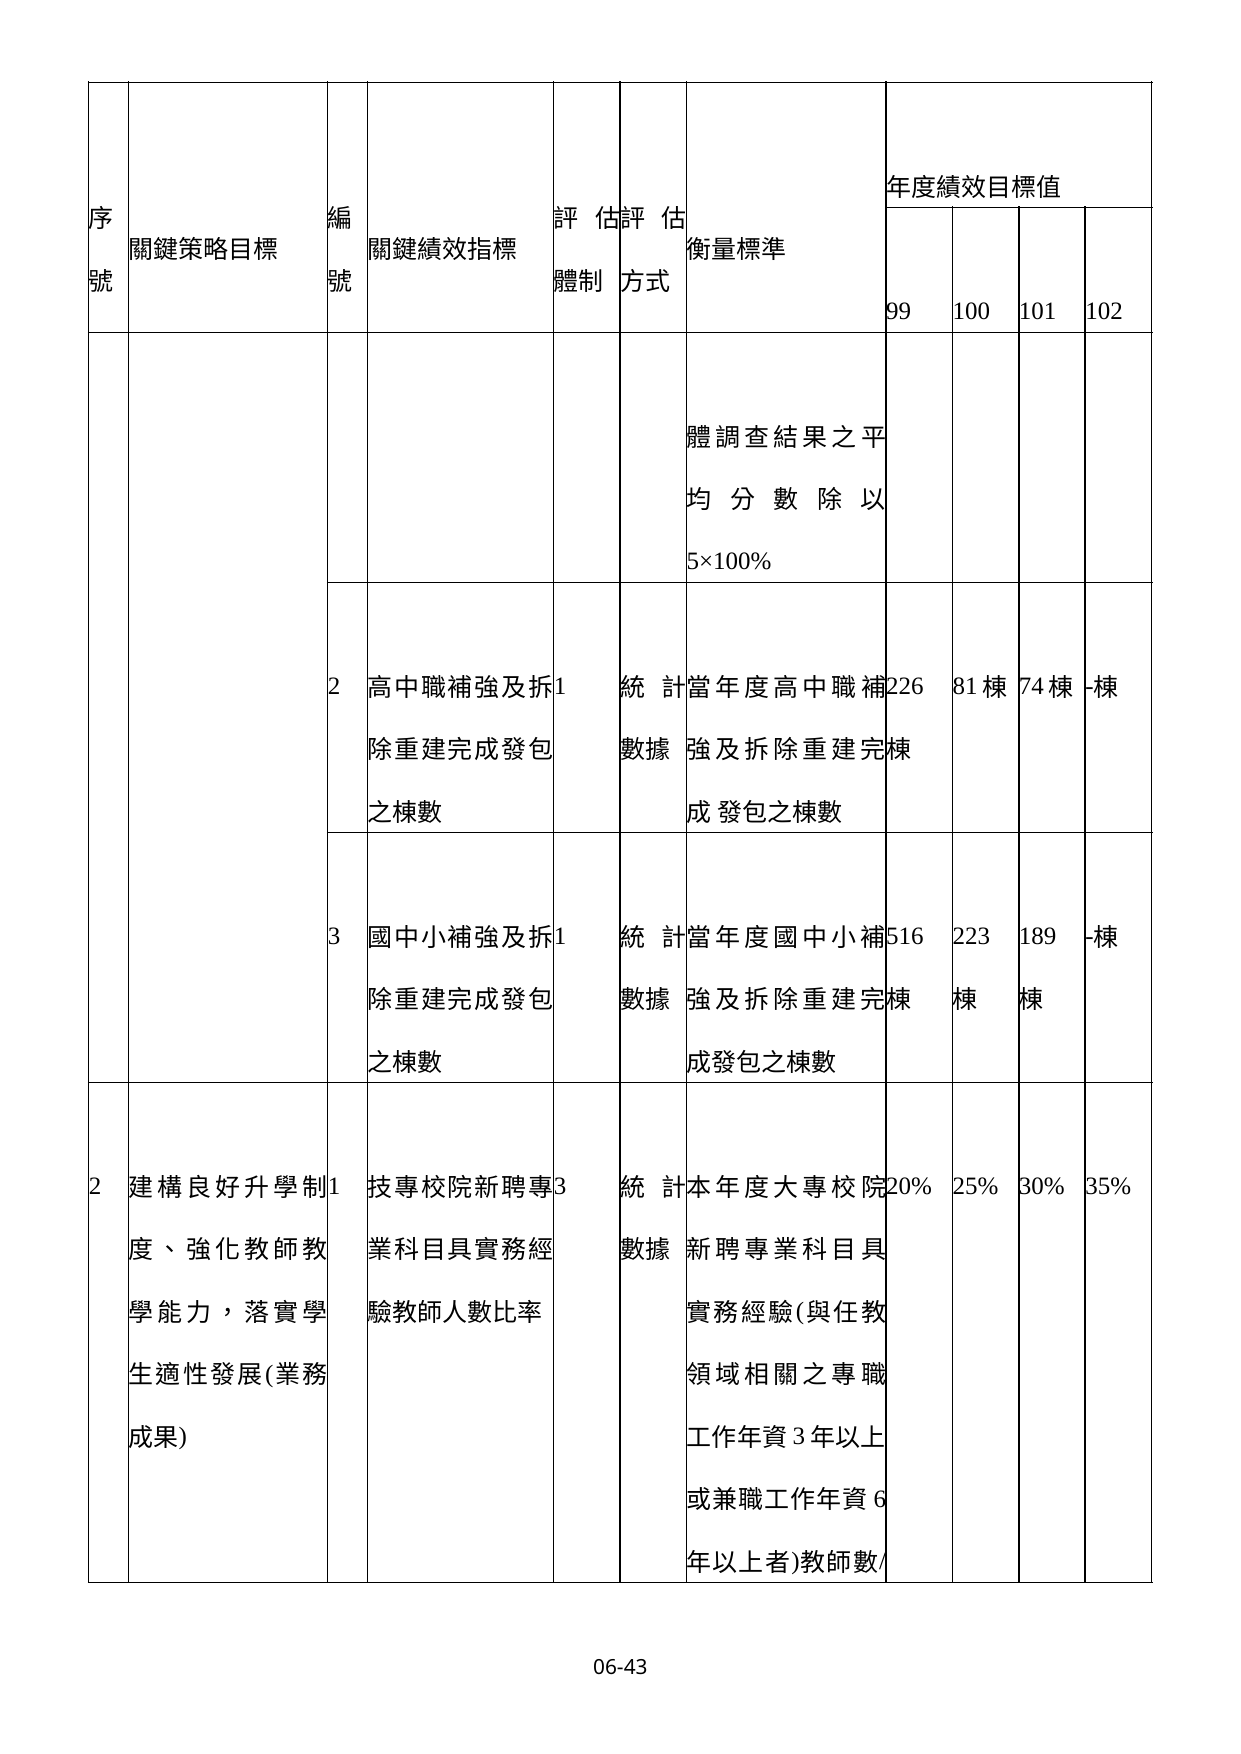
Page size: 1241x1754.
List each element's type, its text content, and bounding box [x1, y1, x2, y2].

table_cell 102 [1086, 208, 1151, 331]
table_cell 74棟 [1020, 583, 1084, 831]
table_cell 20% [887, 1083, 952, 1581]
table_cell [129, 333, 327, 1081]
table_header 評估體制 [554, 83, 619, 331]
table_header 評估方式 [621, 83, 686, 331]
table_cell 81棟 [953, 583, 1018, 831]
table_cell 76% [1020, 333, 1084, 581]
table_cell 223棟 [953, 833, 1018, 1081]
table_cell [89, 333, 128, 1081]
table_cell 當年度國中小補強及拆除重建完成發包之棟數 [687, 833, 885, 1081]
table_header 年度績效目標值 [887, 83, 1151, 206]
table_header 衡量標準 [687, 83, 885, 331]
table_cell 101 [1020, 208, 1084, 331]
table_cell -棟 [1086, 583, 1151, 831]
table_cell 統計數據 [621, 833, 686, 1081]
table_cell 體調查結果之平均分數除以5×100% [687, 333, 885, 581]
table_header 序號 [89, 83, 128, 331]
table_cell -棟 [1086, 833, 1151, 1081]
table_cell 3 [328, 833, 367, 1081]
table_cell 統計數據 [621, 583, 686, 831]
table_cell [368, 333, 553, 581]
table_cell 當年度高中職補強及拆除重建完成 發包之棟數 [687, 583, 885, 831]
table_cell [621, 333, 686, 581]
table_cell 25% [953, 1083, 1018, 1581]
table_cell 30% [1020, 1083, 1084, 1581]
table_cell 高中職補強及拆除重建完成發包之棟數 [368, 583, 553, 831]
table_cell [1086, 333, 1151, 581]
table_cell 技專校院新聘專業科目具實務經驗教師人數比率 [368, 1083, 553, 1581]
table_cell 2 [89, 1083, 128, 1581]
table_cell 1 [328, 1083, 367, 1581]
table_cell 189棟 [1020, 833, 1084, 1081]
table_cell [887, 333, 952, 581]
table_cell 35% [1086, 1083, 1151, 1581]
table_cell [328, 333, 367, 581]
table_cell 統計數據 [621, 1083, 686, 1581]
table_cell [554, 333, 619, 581]
table_header 關鍵策略目標 [129, 83, 327, 331]
table_cell 99 [887, 208, 952, 331]
table_cell 3 [554, 1083, 619, 1581]
table_cell 1 [554, 583, 619, 831]
table_cell 74.5% [953, 333, 1018, 581]
table_header 關鍵績效指標 [368, 83, 553, 331]
table_cell 國中小補強及拆除重建完成發包之棟數 [368, 833, 553, 1081]
table_cell 2 [328, 583, 367, 831]
table_cell 1 [554, 833, 619, 1081]
table_header 編號 [328, 83, 367, 331]
table_cell 建構良好升學制度、強化教師教學能力，落實學生適性發展(業務成果) [129, 1083, 327, 1581]
table_cell 本年度大專校院新聘專業科目具實務經驗(與任教領域相關之專職工作年資3年以上或兼職工作年資6年以上者)教師數/ [687, 1083, 885, 1581]
table_cell 516棟 [887, 833, 952, 1081]
table_cell 226棟 [887, 583, 952, 831]
table_cell 100 [953, 208, 1018, 331]
